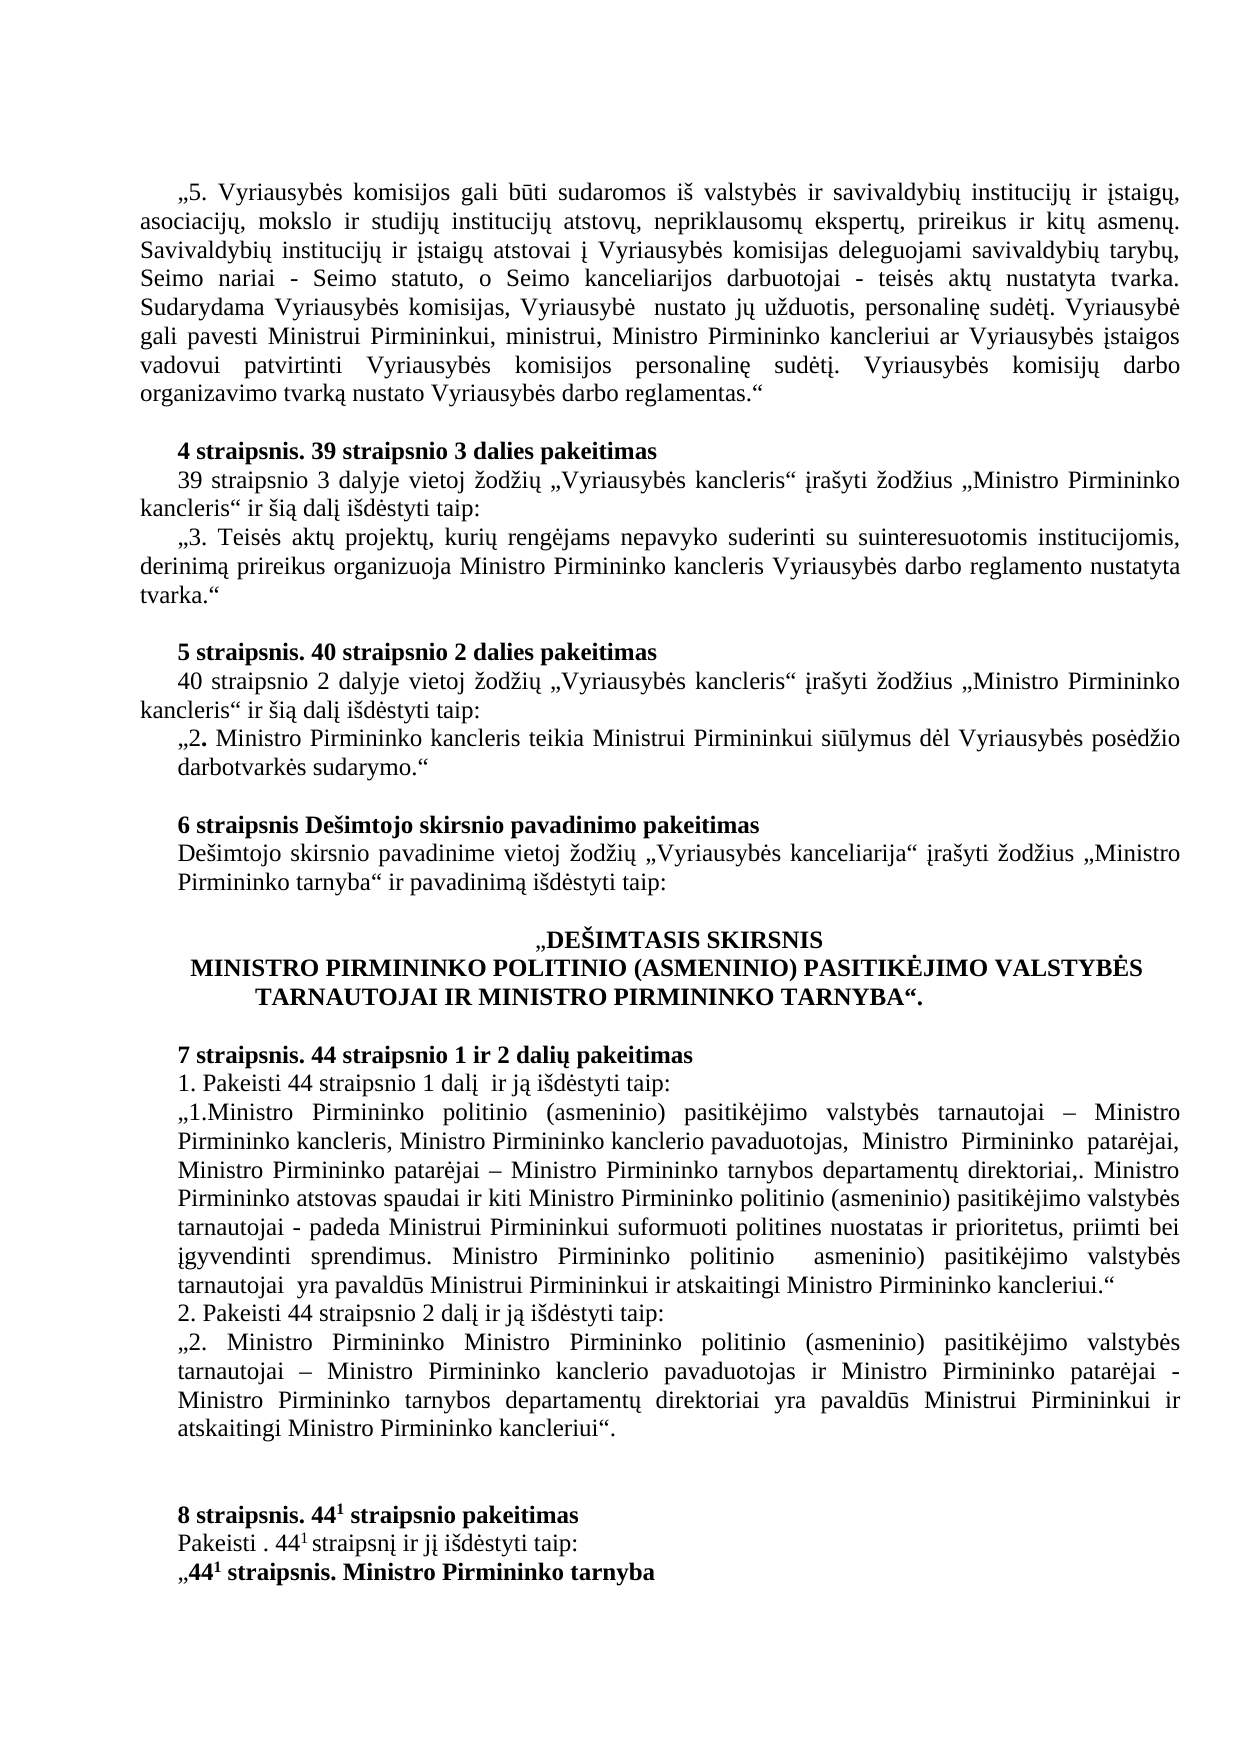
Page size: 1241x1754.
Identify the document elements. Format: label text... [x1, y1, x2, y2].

text 39 straipsnio 3 dalyje vietoj žodžių „Vyriausybės kancleris“ įrašyti žodžius „Ministro Pirmininko kancleris“ ir šią dalį išdėstyti taip: [140, 465, 1181, 522]
text 8 straipsnis. 441 straipsnio pakeitimas [177, 1500, 1181, 1528]
text „1.Ministro Pirmininko politinio (asmeninio) pasitikėjimo valstybės tarnautojai – Ministro Pirmininko kancleris, Ministro Pirmininko kanclerio pavaduotojas, Ministro Pirmininko patarėjai, Ministro Pirmininko patarėjai – Ministro Pirmininko tarnybos departamentų direktoriai,. Ministro Pirmininko atstovas spaudai ir kiti Ministro Pirmininko politinio (asmeninio) pasitikėjimo valstybės tarnautojai - padeda Ministrui Pirmininkui suformuoti politines nuostatas ir prioritetus, priimti bei įgyvendinti sprendimus. Ministro Pirmininko politinio asmeninio) pasitikėjimo valstybės tarnautojai yra pavaldūs Ministrui Pirmininkui ir atskaitingi Ministro Pirmininko kancleriui.“ [177, 1097, 1181, 1298]
text „DEŠIMTASIS SKIRSNIS [177, 925, 1181, 953]
text 6 straipsnis Dešimtojo skirsnio pavadinimo pakeitimas [177, 810, 1181, 838]
text 1. Pakeisti 44 straipsnio 1 dalį ir ją išdėstyti taip: [177, 1068, 1181, 1097]
text Dešimtojo skirsnio pavadinime vietoj žodžių „Vyriausybės kanceliarija“ įrašyti žodžius „Ministro Pirmininko tarnyba“ ir pavadinimą išdėstyti taip: [177, 838, 1181, 896]
text „5. Vyriausybės komisijos gali būti sudaromos iš valstybės ir savivaldybių institucijų ir įstaigų, asociacijų, mokslo ir studijų institucijų atstovų, nepriklausomų ekspertų, prireikus ir kitų asmenų. Savivaldybių institucijų ir įstaigų atstovai į Vyriausybės komisijas deleguojami savivaldybių tarybų, Seimo nariai - Seimo statuto, o Seimo kanceliarijos darbuotojai - teisės aktų nustatyta tvarka. Sudarydama Vyriausybės komisijas, Vyriausybė nustato jų užduotis, personalinę sudėtį. Vyriausybė gali pavesti Ministrui Pirmininkui, ministrui, Ministro Pirmininko kancleriui ar Vyriausybės įstaigos vadovui patvirtinti Vyriausybės komisijos personalinę sudėtį. Vyriausybės komisijų darbo organizavimo tvarką nustato Vyriausybės darbo reglamentas.“ [140, 177, 1181, 407]
text MINISTRO PIRMININKO POLITINIO (ASMENINIO) PASITIKĖJIMO VALSTYBĖS [177, 953, 1181, 982]
text Pakeisti . 441 straipsnį ir jį išdėstyti taip: [177, 1528, 1181, 1557]
text 4 straipsnis. 39 straipsnio 3 dalies pakeitimas [140, 436, 1181, 465]
text 40 straipsnio 2 dalyje vietoj žodžių „Vyriausybės kancleris“ įrašyti žodžius „Ministro Pirmininko kancleris“ ir šią dalį išdėstyti taip: [140, 666, 1181, 723]
text 2. Pakeisti 44 straipsnio 2 dalį ir ją išdėstyti taip: [177, 1298, 1181, 1327]
text 7 straipsnis. 44 straipsnio 1 ir 2 dalių pakeitimas [177, 1040, 1181, 1068]
text „3. Teisės aktų projektų, kurių rengėjams nepavyko suderinti su suinteresuotomis institucijomis, derinimą prireikus organizuoja Ministro Pirmininko kancleris Vyriausybės darbo reglamento nustatyta tvarka.“ [140, 522, 1181, 608]
text 5 straipsnis. 40 straipsnio 2 dalies pakeitimas [140, 637, 1181, 666]
text „2. Ministro Pirmininko kancleris teikia Ministrui Pirmininkui siūlymus dėl Vyriausybės posėdžio darbotvarkės sudarymo.“ [177, 723, 1181, 781]
text „441 straipsnis. Ministro Pirmininko tarnyba [177, 1557, 1181, 1586]
text TARNAUTOJAI IR MINISTRO PIRMININKO TARNYBA“. [177, 982, 1181, 1011]
text „2. Ministro Pirmininko Ministro Pirmininko politinio (asmeninio) pasitikėjimo valstybės tarnautojai – Ministro Pirmininko kanclerio pavaduotojas ir Ministro Pirmininko patarėjai - Ministro Pirmininko tarnybos departamentų direktoriai yra pavaldūs Ministrui Pirmininkui ir atskaitingi Ministro Pirmininko kancleriui“. [177, 1327, 1181, 1442]
